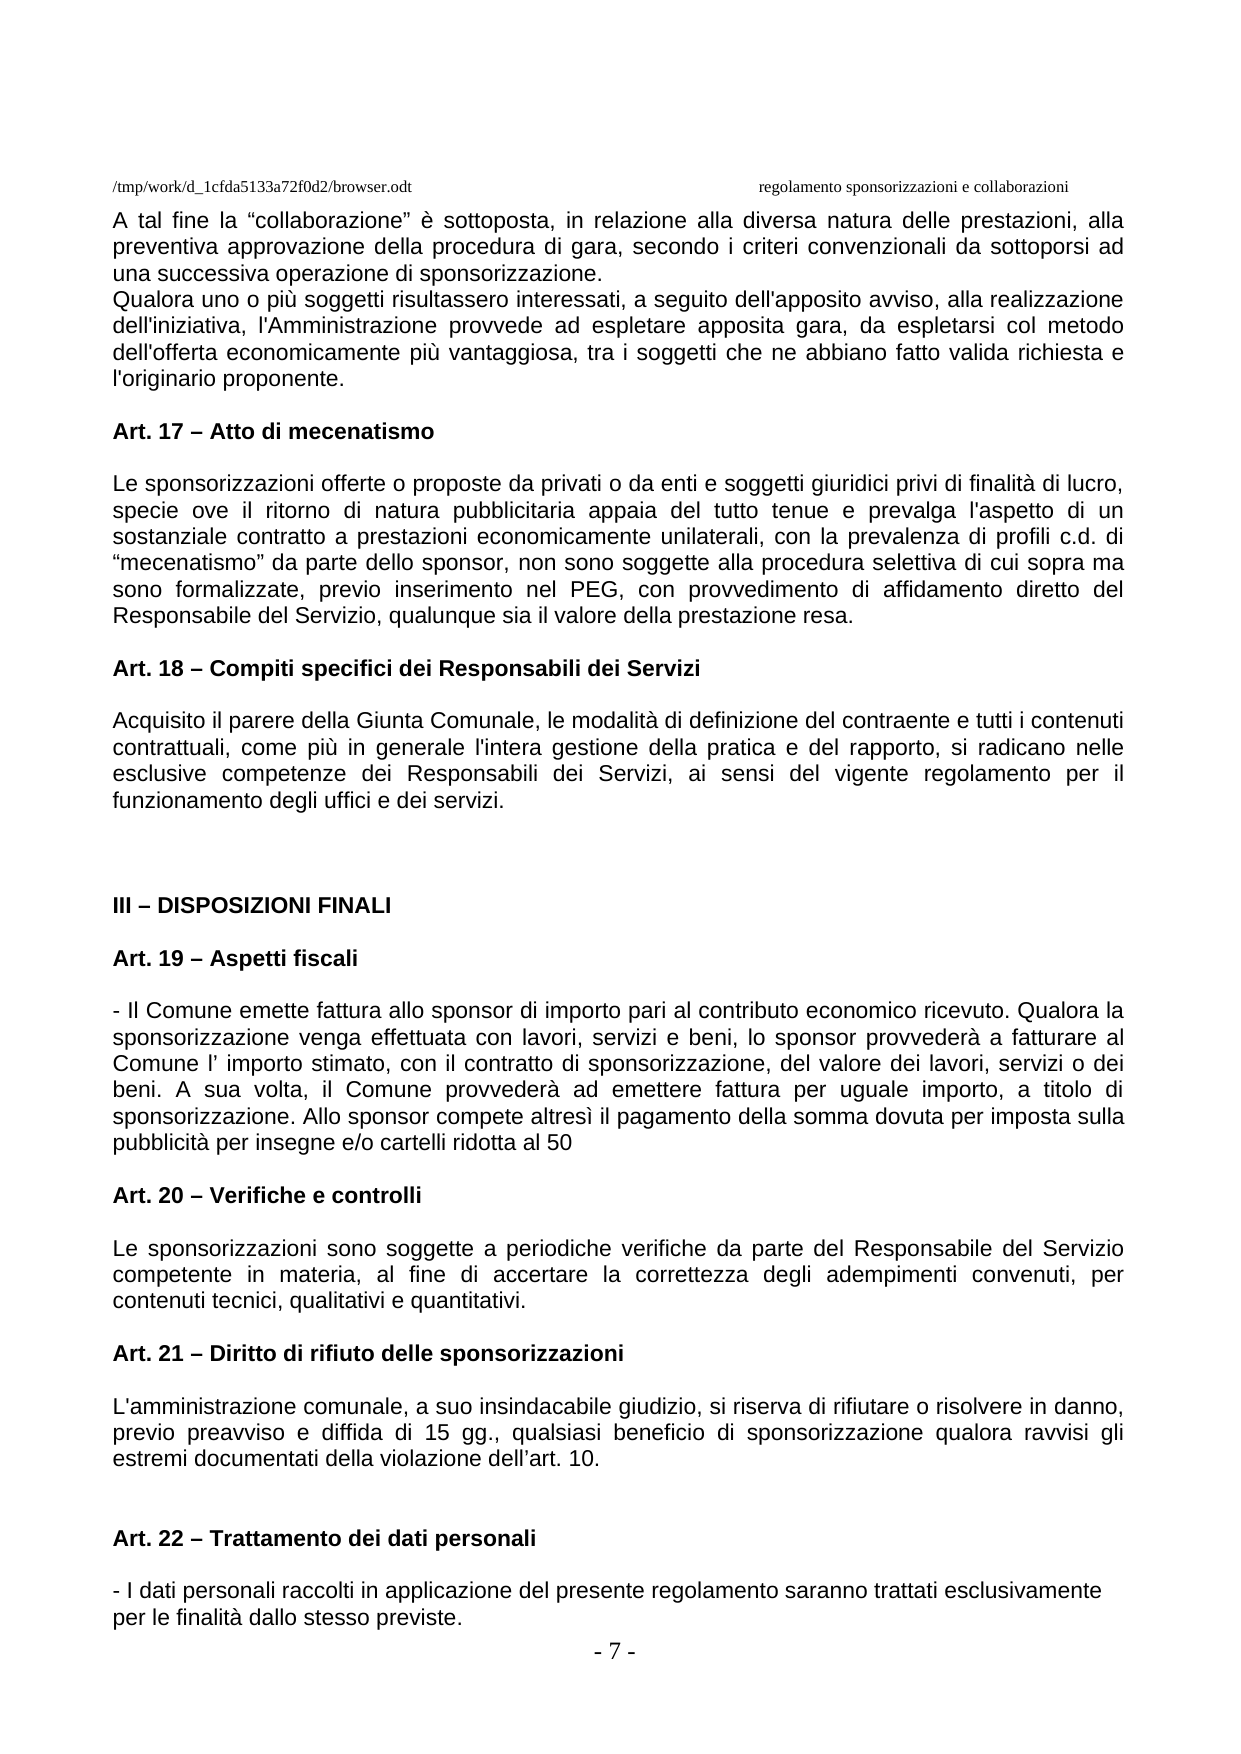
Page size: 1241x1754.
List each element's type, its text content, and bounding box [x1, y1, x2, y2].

text - I dati personali raccolti in applicazione del presente regolamento saranno trattati esclusivamente [112, 1577, 1125, 1603]
text Qualora uno o più soggetti risultassero interessati, a seguito dell'apposito avviso, alla realizzazione dell'iniziativa, l'Amministrazione provvede ad espletare apposita gara, da espletarsi col metodo dell'offerta economicamente più vantaggiosa, tra i soggetti che ne abbiano fatto valida richiesta e l'originario proponente. [112, 286, 1125, 391]
text A tal fine la “collaborazione” è sottoposta, in relazione alla diversa natura delle prestazioni, alla preventiva approvazione della procedura di gara, secondo i criteri convenzionali da sottoporsi ad una successiva operazione di sponsorizzazione. [112, 207, 1125, 286]
text Acquisito il parere della Giunta Comunale, le modalità di definizione del contraente e tutti i contenuti contrattuali, come più in generale l'intera gestione della pratica e del rapporto, si radicano nelle esclusive competenze dei Responsabili dei Servizi, ai sensi del vigente regolamento per il funzionamento degli uffici e dei servizi. [112, 707, 1125, 813]
text Art. 17 – Atto di mecenatismo [112, 418, 1125, 444]
text Art. 19 – Aspetti fiscali [112, 945, 1125, 971]
text - Il Comune emette fattura allo sponsor di importo pari al contributo economico ricevuto. Qualora la sponsorizzazione venga effettuata con lavori, servizi e beni, lo sponsor provvederà a fatturare al Comune l’ importo stimato, con il contratto di sponsorizzazione, del valore dei lavori, servizi o dei beni. A sua volta, il Comune provvederà ad emettere fattura per uguale importo, a titolo di sponsorizzazione. Allo sponsor compete altresì il pagamento della somma dovuta per imposta sulla pubblicità per insegne e/o cartelli ridotta al 50 [112, 997, 1125, 1156]
text Le sponsorizzazioni offerte o proposte da privati o da enti e soggetti giuridici privi di finalità di lucro, specie ove il ritorno di natura pubblicitaria appaia del tutto tenue e prevalga l'aspetto di un sostanziale contratto a prestazioni economicamente unilaterali, con la prevalenza di profili c.d. di “mecenatismo” da parte dello sponsor, non sono soggette alla procedura selettiva di cui sopra ma sono formalizzate, previo inserimento nel PEG, con provvedimento di affidamento diretto del Responsabile del Servizio, qualunque sia il valore della prestazione resa. [112, 470, 1125, 628]
text L'amministrazione comunale, a suo insindacabile giudizio, si riserva di rifiutare o risolvere in danno, previo preavviso e diffida di 15 gg., qualsiasi beneficio di sponsorizzazione qualora ravvisi gli estremi documentati della violazione dell’art. 10. [112, 1393, 1125, 1472]
text Art. 20 – Verifiche e controlli [112, 1182, 1125, 1208]
text Art. 21 – Diritto di rifiuto delle sponsorizzazioni [112, 1340, 1125, 1366]
text Art. 18 – Compiti specifici dei Responsabili dei Servizi [112, 655, 1125, 681]
text III – DISPOSIZIONI FINALI [112, 892, 1125, 918]
text Le sponsorizzazioni sono soggette a periodiche verifiche da parte del Responsabile del Servizio competente in materia, al fine di accertare la correttezza degli adempimenti convenuti, per contenuti tecnici, qualitativi e quantitativi. [112, 1234, 1125, 1314]
text Art. 22 – Trattamento dei dati personali [112, 1524, 1125, 1551]
text per le finalità dallo stesso previste. [112, 1603, 1125, 1630]
